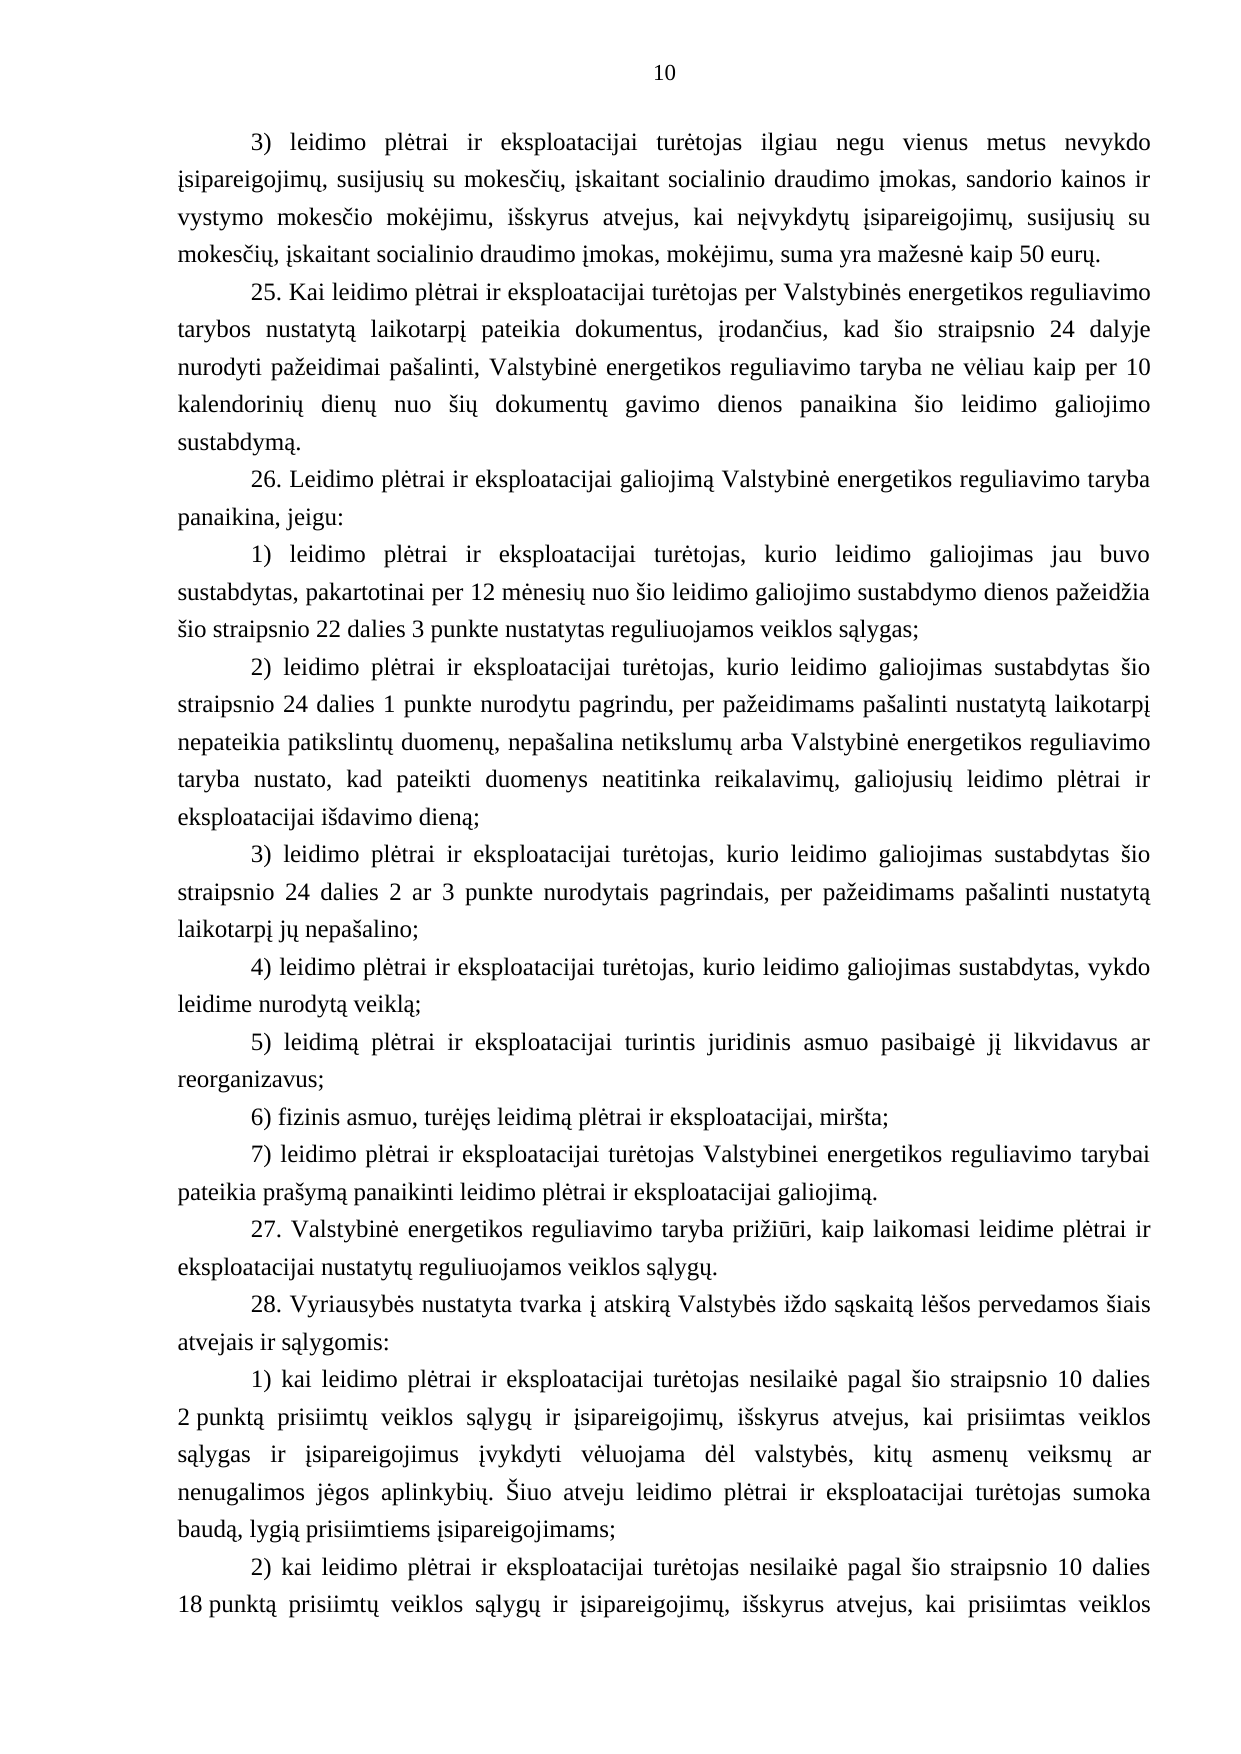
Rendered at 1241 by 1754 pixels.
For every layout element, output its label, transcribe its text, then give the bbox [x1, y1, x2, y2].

text 2) kai leidimo plėtrai ir eksploatacijai turėtojas nesilaikė pagal šio straipsnio 10 dalies 18 punktą prisiimtų veiklos sąlygų ir įsipareigojimų, išskyrus atvejus, kai prisiimtas veiklos [177, 1543, 1152, 1618]
text 6) fizinis asmuo, turėjęs leidimą plėtrai ir eksploatacijai, miršta; [177, 1093, 1152, 1131]
text 3) leidimo plėtrai ir eksploatacijai turėtojas ilgiau negu vienus metus nevykdo įsipareigojimų, susijusių su mokesčių, įskaitant socialinio draudimo įmokas, sandorio kainos ir vystymo mokesčio mokėjimu, išskyrus atvejus, kai neįvykdytų įsipareigojimų, susijusių su mokesčių, įskaitant socialinio draudimo įmokas, mokėjimu, suma yra mažesnė kaip 50 eurų. [177, 118, 1152, 268]
text 1) kai leidimo plėtrai ir eksploatacijai turėtojas nesilaikė pagal šio straipsnio 10 dalies 2 punktą prisiimtų veiklos sąlygų ir įsipareigojimų, išskyrus atvejus, kai prisiimtas veiklos sąlygas ir įsipareigojimus įvykdyti vėluojama dėl valstybės, kitų asmenų veiksmų ar nenugalimos jėgos aplinkybių. Šiuo atveju leidimo plėtrai ir eksploatacijai turėtojas sumoka baudą, lygią prisiimtiems įsipareigojimams; [177, 1356, 1152, 1543]
text 1) leidimo plėtrai ir eksploatacijai turėtojas, kurio leidimo galiojimas jau buvo sustabdytas, pakartotinai per 12 mėnesių nuo šio leidimo galiojimo sustabdymo dienos pažeidžia šio straipsnio 22 dalies 3 punkte nustatytas reguliuojamos veiklos sąlygas; [177, 531, 1152, 643]
text 5) leidimą plėtrai ir eksploatacijai turintis juridinis asmuo pasibaigė jį likvidavus ar reorganizavus; [177, 1018, 1152, 1093]
text 4) leidimo plėtrai ir eksploatacijai turėtojas, kurio leidimo galiojimas sustabdytas, vykdo leidime nurodytą veiklą; [177, 943, 1152, 1018]
text 3) leidimo plėtrai ir eksploatacijai turėtojas, kurio leidimo galiojimas sustabdytas šio straipsnio 24 dalies 2 ar 3 punkte nurodytais pagrindais, per pažeidimams pašalinti nustatytą laikotarpį jų nepašalino; [177, 831, 1152, 943]
text 2) leidimo plėtrai ir eksploatacijai turėtojas, kurio leidimo galiojimas sustabdytas šio straipsnio 24 dalies 1 punkte nurodytu pagrindu, per pažeidimams pašalinti nustatytą laikotarpį nepateikia patikslintų duomenų, nepašalina netikslumų arba Valstybinė energetikos reguliavimo taryba nustato, kad pateikti duomenys neatitinka reikalavimų, galiojusių leidimo plėtrai ir eksploatacijai išdavimo dieną; [177, 643, 1152, 831]
text 7) leidimo plėtrai ir eksploatacijai turėtojas Valstybinei energetikos reguliavimo tarybai pateikia prašymą panaikinti leidimo plėtrai ir eksploatacijai galiojimą. [177, 1131, 1152, 1206]
text 25. Kai leidimo plėtrai ir eksploatacijai turėtojas per Valstybinės energetikos reguliavimo tarybos nustatytą laikotarpį pateikia dokumentus, įrodančius, kad šio straipsnio 24 dalyje nurodyti pažeidimai pašalinti, Valstybinė energetikos reguliavimo taryba ne vėliau kaip per 10 kalendorinių dienų nuo šių dokumentų gavimo dienos panaikina šio leidimo galiojimo sustabdymą. [177, 268, 1152, 456]
text 26. Leidimo plėtrai ir eksploatacijai galiojimą Valstybinė energetikos reguliavimo taryba panaikina, jeigu: [177, 456, 1152, 531]
text 28. Vyriausybės nustatyta tvarka į atskirą Valstybės iždo sąskaitą lėšos pervedamos šiais atvejais ir sąlygomis: [177, 1281, 1152, 1356]
text 27. Valstybinė energetikos reguliavimo taryba prižiūri, kaip laikomasi leidime plėtrai ir eksploatacijai nustatytų reguliuojamos veiklos sąlygų. [177, 1206, 1152, 1281]
